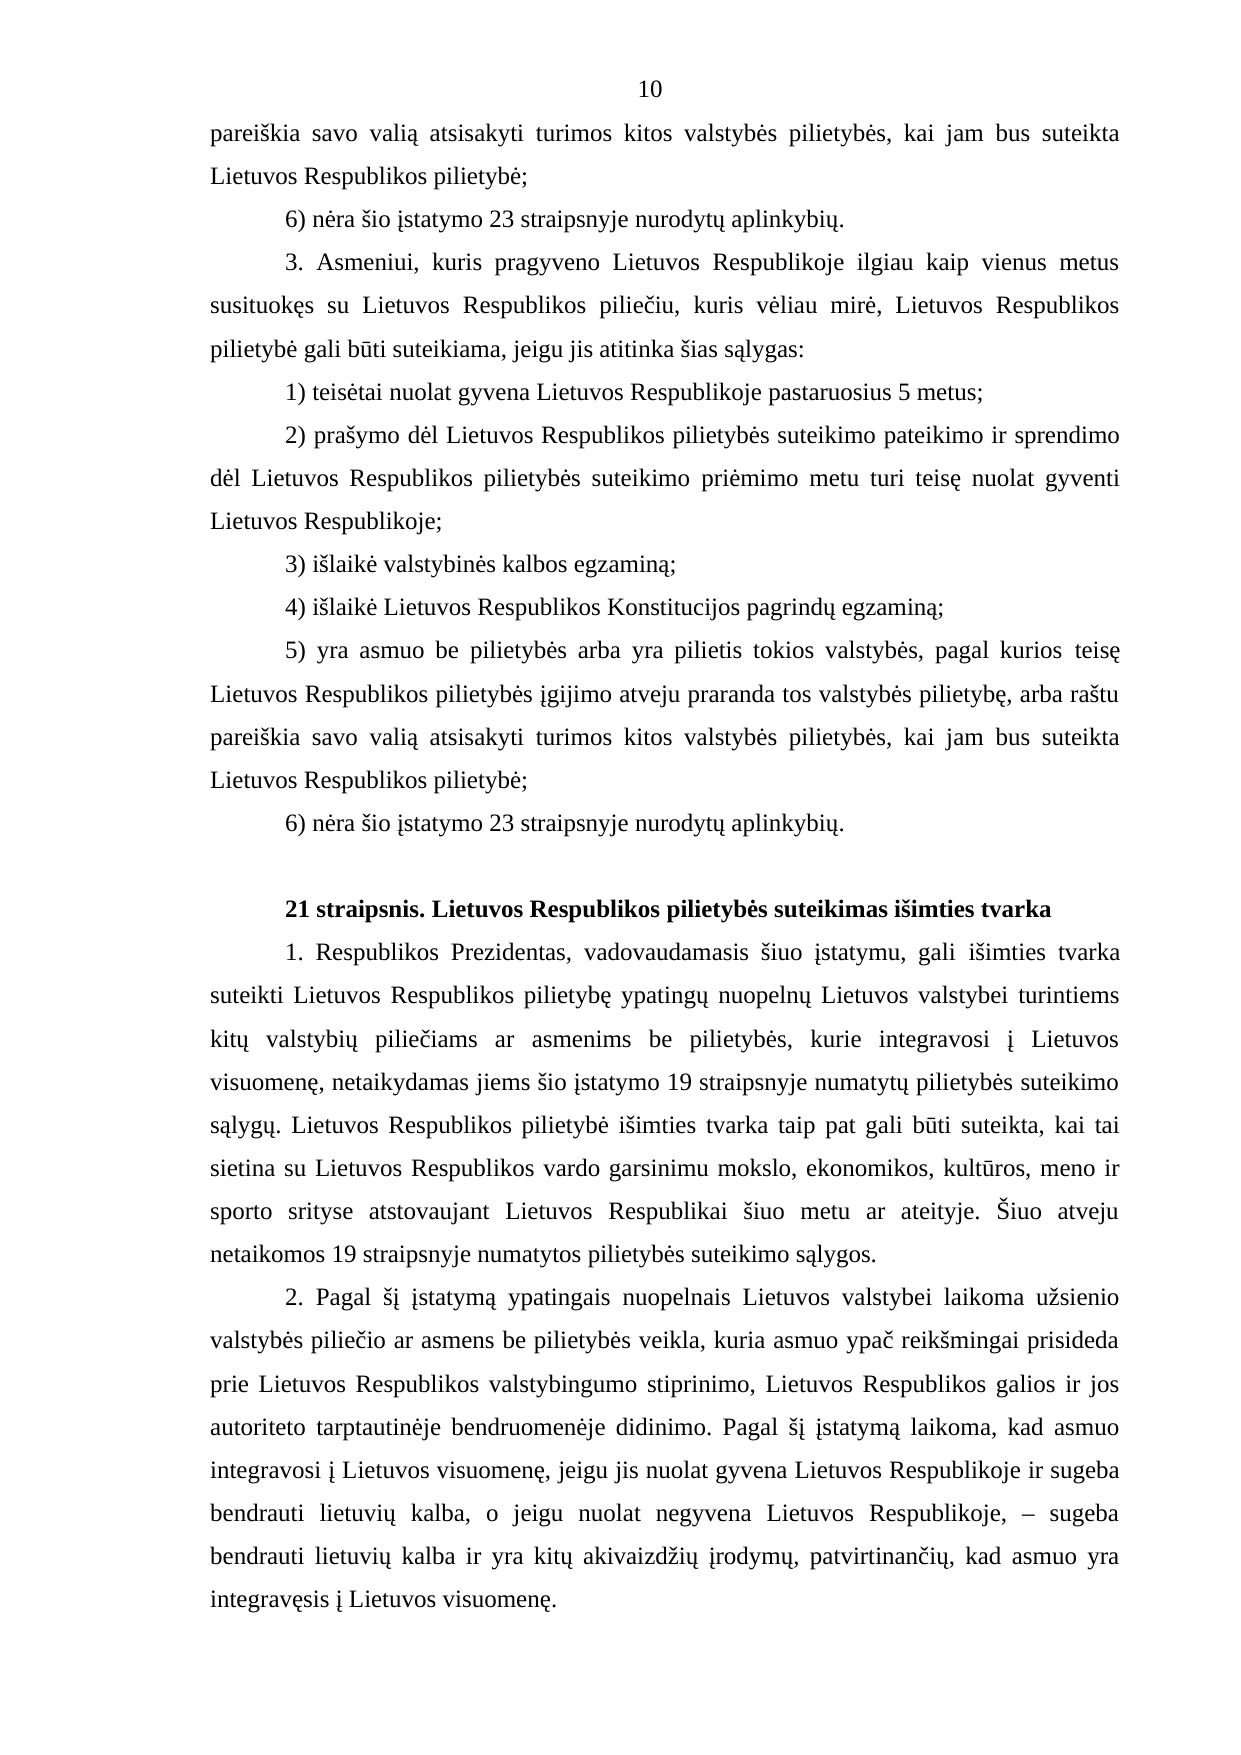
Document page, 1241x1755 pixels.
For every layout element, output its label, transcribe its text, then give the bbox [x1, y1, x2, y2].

text 21 straipsnis. Lietuvos Respublikos pilietybės suteikimas išimties tvarka [210, 894, 1120, 923]
text 3) išlaikė valstybinės kalbos egzaminą; [210, 549, 1120, 578]
text 6) nėra šio įstatymo 23 straipsnyje nurodytų aplinkybių. [210, 808, 1120, 837]
text 5) yra asmuo be pilietybės arba yra pilietis tokios valstybės, pagal kurios teisę Lietuvos Respublikos pilietybės įgijimo atveju praranda tos valstybės pilietybę, arba raštu pareiškia savo valią atsisakyti turimos kitos valstybės pilietybės, kai jam bus suteikta Lietuvos Respublikos pilietybė; [210, 636, 1120, 794]
text 2) prašymo dėl Lietuvos Respublikos pilietybės suteikimo pateikimo ir sprendimo dėl Lietuvos Respublikos pilietybės suteikimo priėmimo metu turi teisę nuolat gyventi Lietuvos Respublikoje; [210, 420, 1120, 535]
text pareiškia savo valią atsisakyti turimos kitos valstybės pilietybės, kai jam bus suteikta Lietuvos Respublikos pilietybė; [210, 118, 1120, 190]
text 6) nėra šio įstatymo 23 straipsnyje nurodytų aplinkybių. [210, 204, 1120, 233]
text 4) išlaikė Lietuvos Respublikos Konstitucijos pagrindų egzaminą; [210, 592, 1120, 621]
text 3. Asmeniui, kuris pragyveno Lietuvos Respublikoje ilgiau kaip vienus metus susituokęs su Lietuvos Respublikos piliečiu, kuris vėliau mirė, Lietuvos Respublikos pilietybė gali būti suteikiama, jeigu jis atitinka šias sąlygas: [210, 247, 1120, 362]
text 2. Pagal šį įstatymą ypatingais nuopelnais Lietuvos valstybei laikoma užsienio valstybės piliečio ar asmens be pilietybės veikla, kuria asmuo ypač reikšmingai prisideda prie Lietuvos Respublikos valstybingumo stiprinimo, Lietuvos Respublikos galios ir jos autoriteto tarptautinėje bendruomenėje didinimo. Pagal šį įstatymą laikoma, kad asmuo integravosi į Lietuvos visuomenę, jeigu jis nuolat gyvena Lietuvos Respublikoje ir sugeba bendrauti lietuvių kalba, o jeigu nuolat negyvena Lietuvos Respublikoje, – sugeba bendrauti lietuvių kalba ir yra kitų akivaizdžių įrodymų, patvirtinančių, kad asmuo yra integravęsis į Lietuvos visuomenę. [210, 1282, 1120, 1613]
text 1) teisėtai nuolat gyvena Lietuvos Respublikoje pastaruosius 5 metus; [210, 377, 1120, 406]
text 1. Respublikos Prezidentas, vadovaudamasis šiuo įstatymu, gali išimties tvarka suteikti Lietuvos Respublikos pilietybę ypatingų nuopelnų Lietuvos valstybei turintiems kitų valstybių piliečiams ar asmenims be pilietybės, kurie integravosi į Lietuvos visuomenę, netaikydamas jiems šio įstatymo 19 straipsnyje numatytų pilietybės suteikimo sąlygų. Lietuvos Respublikos pilietybė išimties tvarka taip pat gali būti suteikta, kai tai sietina su Lietuvos Respublikos vardo garsinimu mokslo, ekonomikos, kultūros, meno ir sporto srityse atstovaujant Lietuvos Respublikai šiuo metu ar ateityje. Šiuo atveju netaikomos 19 straipsnyje numatytos pilietybės suteikimo sąlygos. [210, 937, 1120, 1268]
